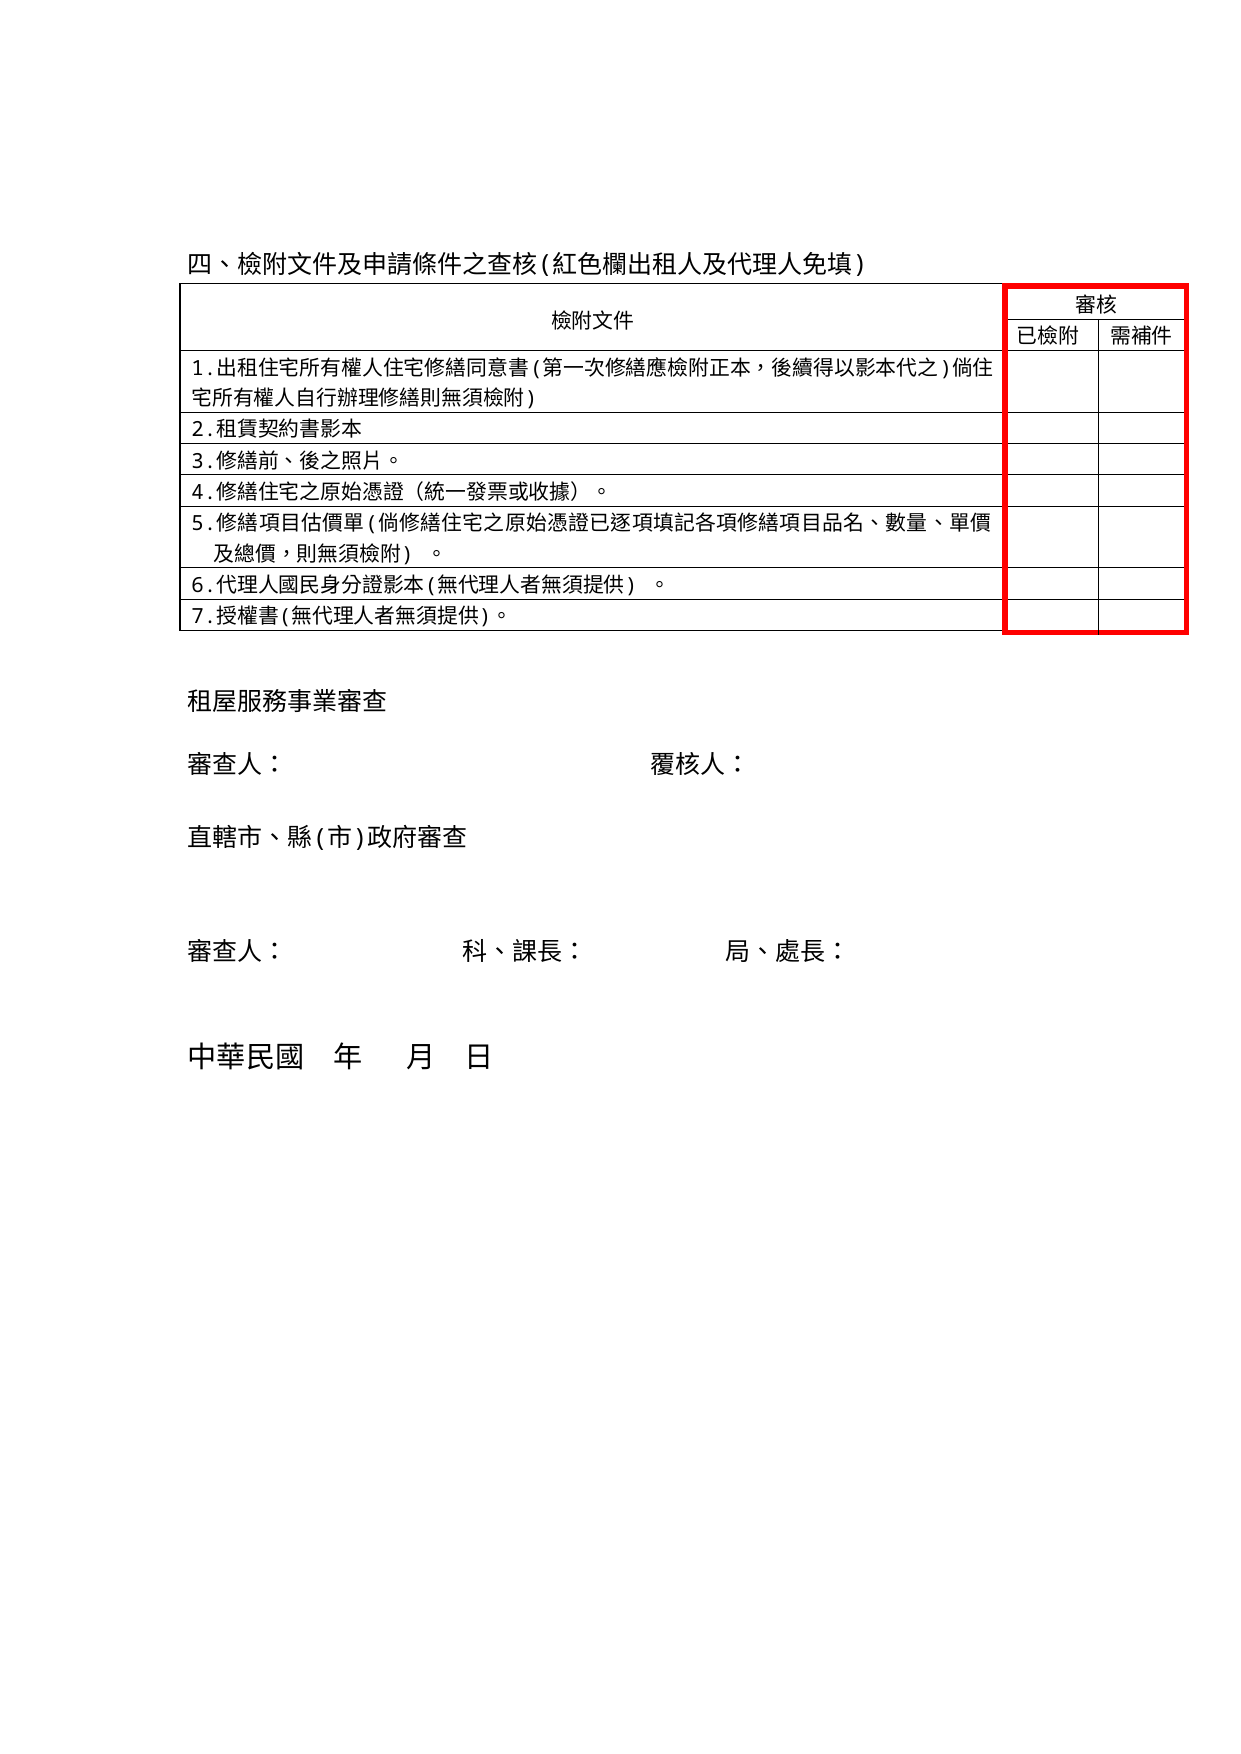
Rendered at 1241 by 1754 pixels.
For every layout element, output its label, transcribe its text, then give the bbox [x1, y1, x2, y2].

table_cell [1099, 413, 1184, 443]
table_cell [1008, 413, 1098, 443]
table_header 審核 [1008, 289, 1184, 319]
table_cell 需補件 [1099, 320, 1184, 350]
table_cell 1.出租住宅所有權人住宅修繕同意書(第一次修繕應檢附正本，後續得以影本代之)倘住宅所有權人自行辦理修繕則無須檢附) [181, 351, 1002, 412]
table_cell [1099, 600, 1184, 630]
text 審查人： 科、課長： 局、處長： [187, 908, 1053, 971]
table_cell [1099, 475, 1184, 506]
table_cell [1008, 600, 1098, 630]
text 審查人： 覆核人： [187, 721, 1053, 783]
table_cell [1008, 351, 1098, 412]
table_header 檢附文件 [181, 284, 1002, 350]
text 租屋服務事業審查 [187, 658, 1053, 721]
table_cell [1008, 507, 1098, 567]
table_cell 6.代理人國民身分證影本(無代理人者無須提供) 。 [181, 568, 1002, 599]
text 直轄市、縣(市)政府審查 [187, 817, 1035, 853]
text 四、檢附文件及申請條件之查核(紅色欄出租人及代理人免填) [187, 221, 1053, 283]
table_cell [1099, 444, 1184, 474]
table_cell 3.修繕前、後之照片。 [181, 444, 1002, 474]
table_cell [1008, 444, 1098, 474]
table_cell [1099, 568, 1184, 599]
text 中華民國 年 月 日 [187, 1033, 1053, 1076]
table_cell 已檢附 [1008, 320, 1098, 350]
table_cell 7.授權書(無代理人者無須提供)。 [181, 600, 1002, 630]
table_cell [1099, 351, 1184, 412]
table_cell [1099, 507, 1184, 567]
table_cell 5.修繕項目估價單(倘修繕住宅之原始憑證已逐項填記各項修繕項目品名、數量、單價及總價，則無須檢附) 。 [181, 507, 1002, 567]
table_cell [1008, 568, 1098, 599]
table_cell 2.租賃契約書影本 [181, 413, 1002, 443]
table_cell [1008, 475, 1098, 506]
table_cell 4.修繕住宅之原始憑證（統一發票或收據）。 [181, 475, 1002, 506]
